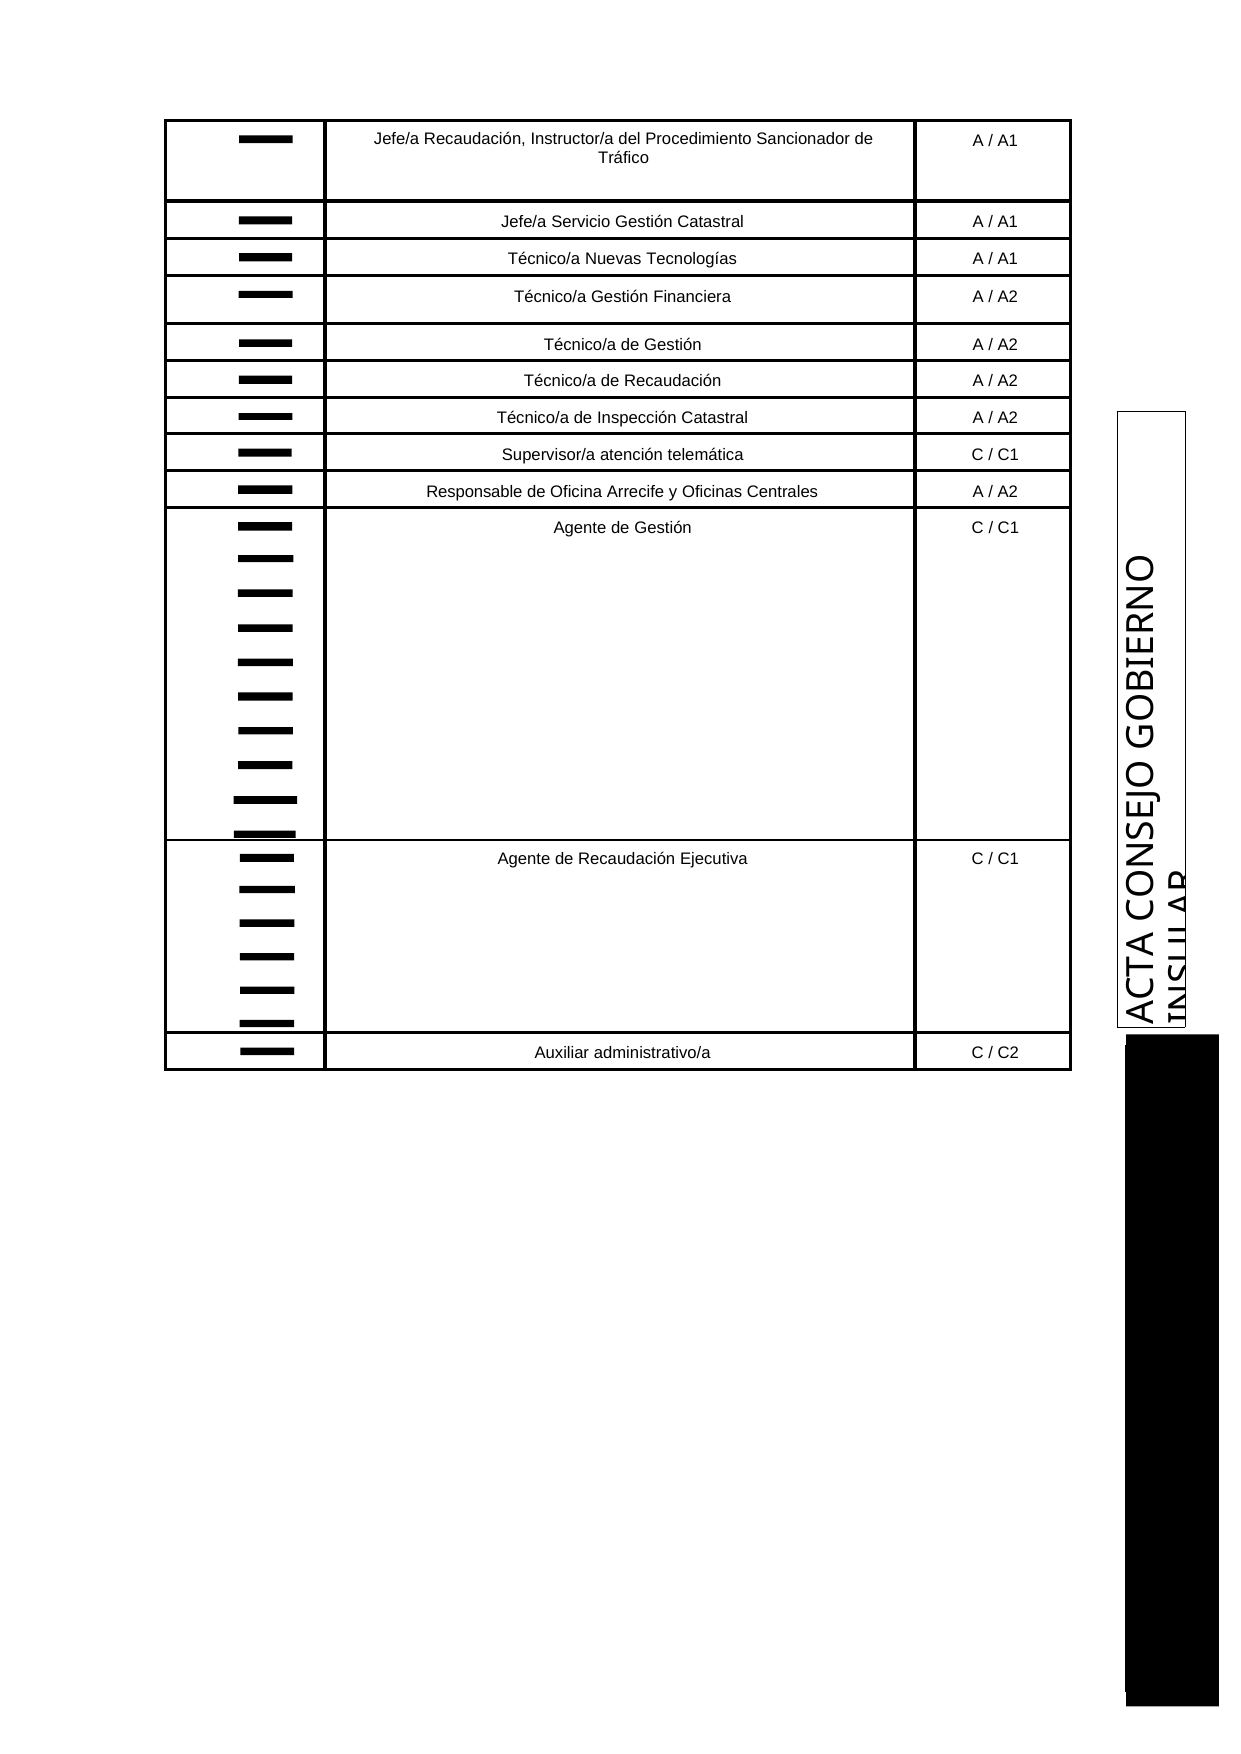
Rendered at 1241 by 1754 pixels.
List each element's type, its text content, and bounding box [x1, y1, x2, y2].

table_cell A / A1 [917, 203, 1069, 237]
table_cell C / C1 [917, 509, 1069, 839]
table_cell A / A2 [917, 399, 1069, 432]
table_cell Supervisor/a atención telemática [327, 435, 913, 469]
table_cell C / C1 [917, 435, 1069, 469]
table_cell Técnico/a de Inspección Catastral [327, 399, 913, 432]
table_cell [167, 1034, 323, 1068]
table_cell [167, 472, 323, 506]
table_cell Agente de Gestión [327, 509, 913, 839]
table_cell A / A2 [917, 325, 1069, 359]
table_cell A / A1 [917, 240, 1069, 274]
table_header Jefe/a Recaudación, Instructor/a del Procedimiento Sancionador de Tráfico [327, 122, 913, 199]
table_cell C / C1 [917, 841, 1069, 1031]
table_cell [167, 325, 323, 359]
table_cell Responsable de Oficina Arrecife y Oficinas Centrales [327, 472, 913, 506]
table_cell [167, 841, 323, 1031]
table_cell [167, 509, 323, 839]
table_cell Técnico/a de Gestión [327, 325, 913, 359]
table_cell [167, 435, 323, 469]
table_header [167, 122, 323, 199]
table_cell Agente de Recaudación Ejecutiva [327, 841, 913, 1031]
table_cell A / A2 [917, 277, 1069, 322]
table_cell A / A2 [917, 362, 1069, 396]
table_cell Técnico/a Gestión Financiera [327, 277, 913, 322]
table_cell A / A2 [917, 472, 1069, 506]
table_cell [167, 399, 323, 432]
table_cell [167, 240, 323, 274]
table_cell Técnico/a de Recaudación [327, 362, 913, 396]
table_cell Técnico/a Nuevas Tecnologías [327, 240, 913, 274]
table_cell [167, 362, 323, 396]
table_cell Jefe/a Servicio Gestión Catastral [327, 203, 913, 237]
table_header A / A1 [917, 122, 1069, 199]
table_cell C / C2 [917, 1034, 1069, 1068]
text ACTA CONSEJO GOBIERNO INSULAR [1118, 414, 1183, 1027]
table_cell Auxiliar administrativo/a [327, 1034, 913, 1068]
table_cell [167, 203, 323, 237]
table_cell [167, 277, 323, 322]
